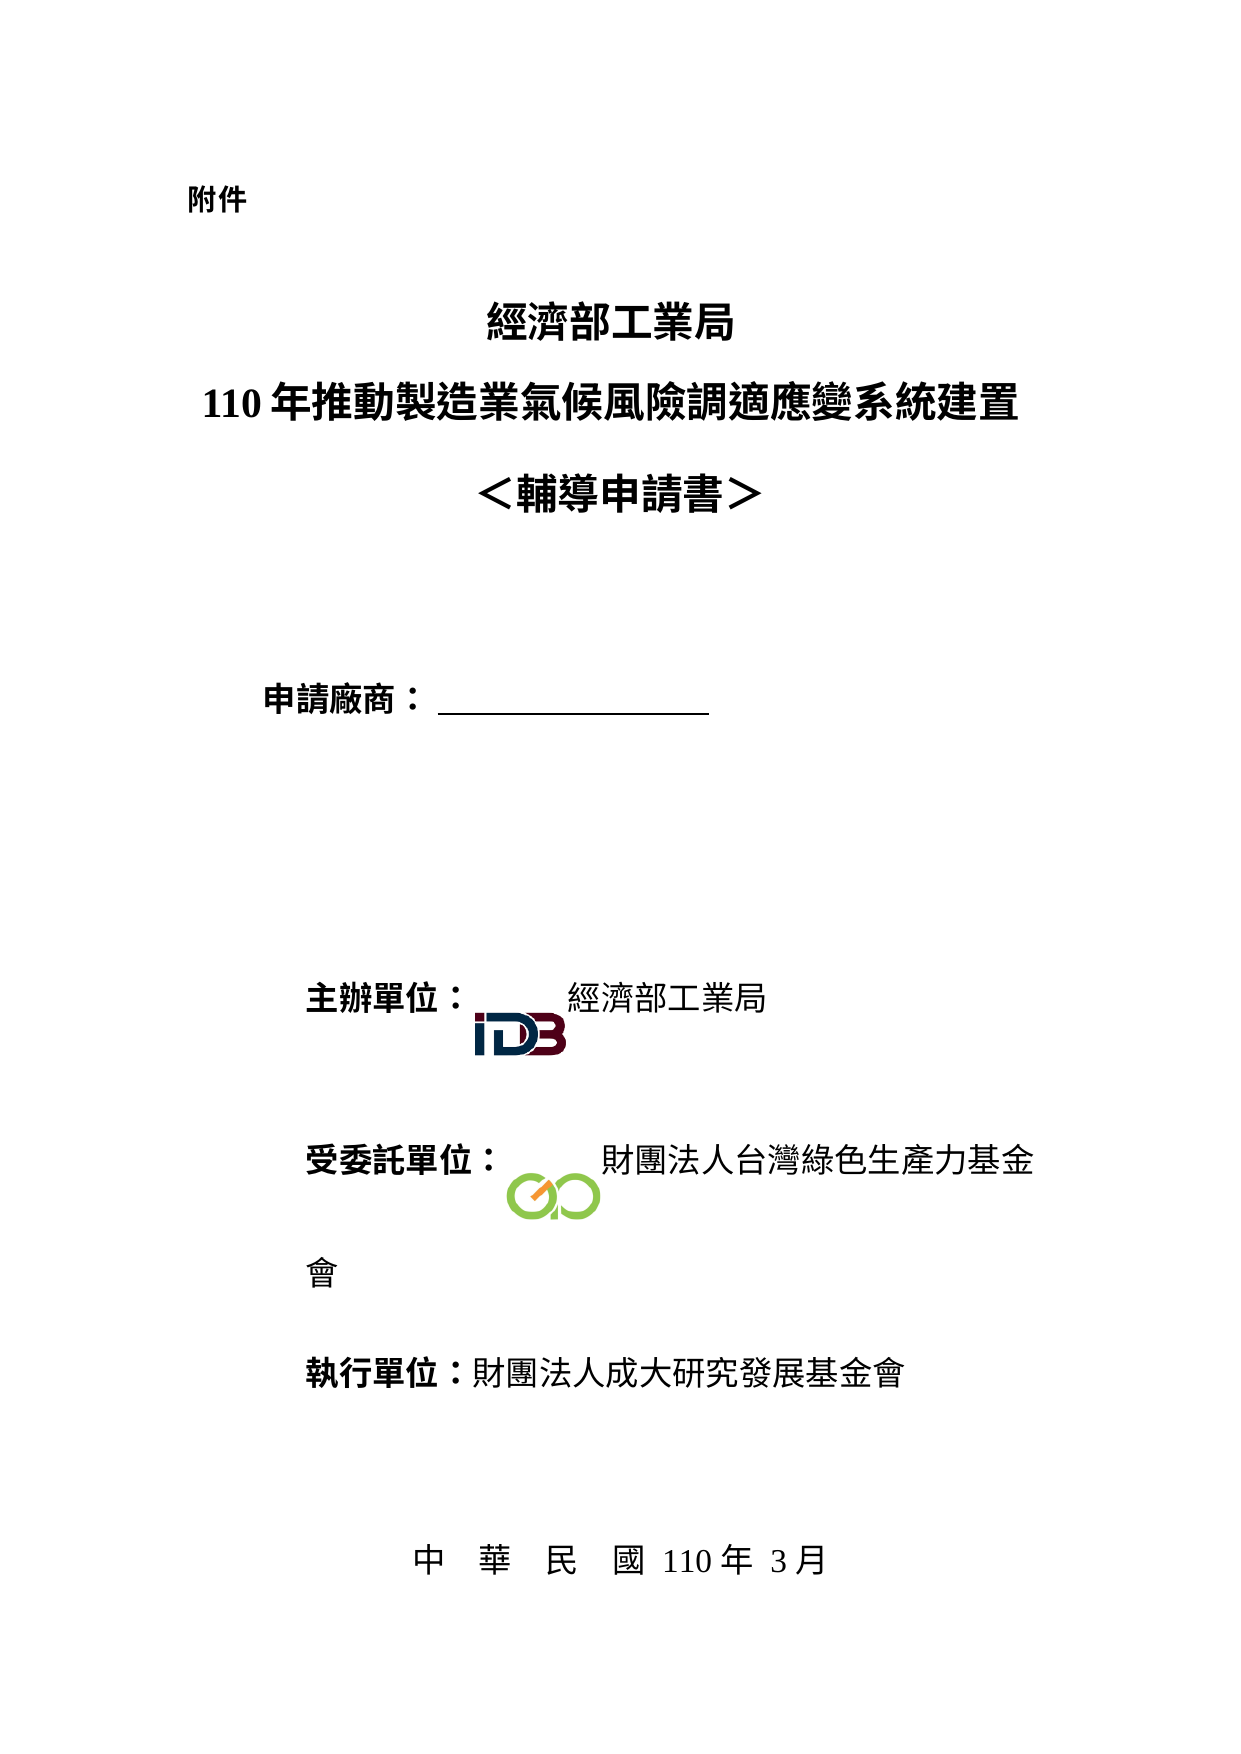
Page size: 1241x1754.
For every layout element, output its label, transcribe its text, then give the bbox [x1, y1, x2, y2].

text 附件 [187, 156, 1053, 219]
text ＜輔導申請書＞ [187, 449, 1053, 512]
text 執行單位：財團法人成大研究發展基金會 [306, 1329, 1053, 1392]
text 110年推動製造業氣候風險調適應變系統建置 [169, 369, 1053, 430]
text 中 華 民 國 110 年 3 月 [187, 1517, 1053, 1579]
text 申請廠商： [187, 672, 1053, 721]
text 經濟部工業局 [169, 289, 1053, 349]
text 受委託單位：財團法人台灣綠色生產力基金會 [306, 1104, 1053, 1292]
text 主辦單位：經濟部工業局 [306, 942, 1053, 1067]
